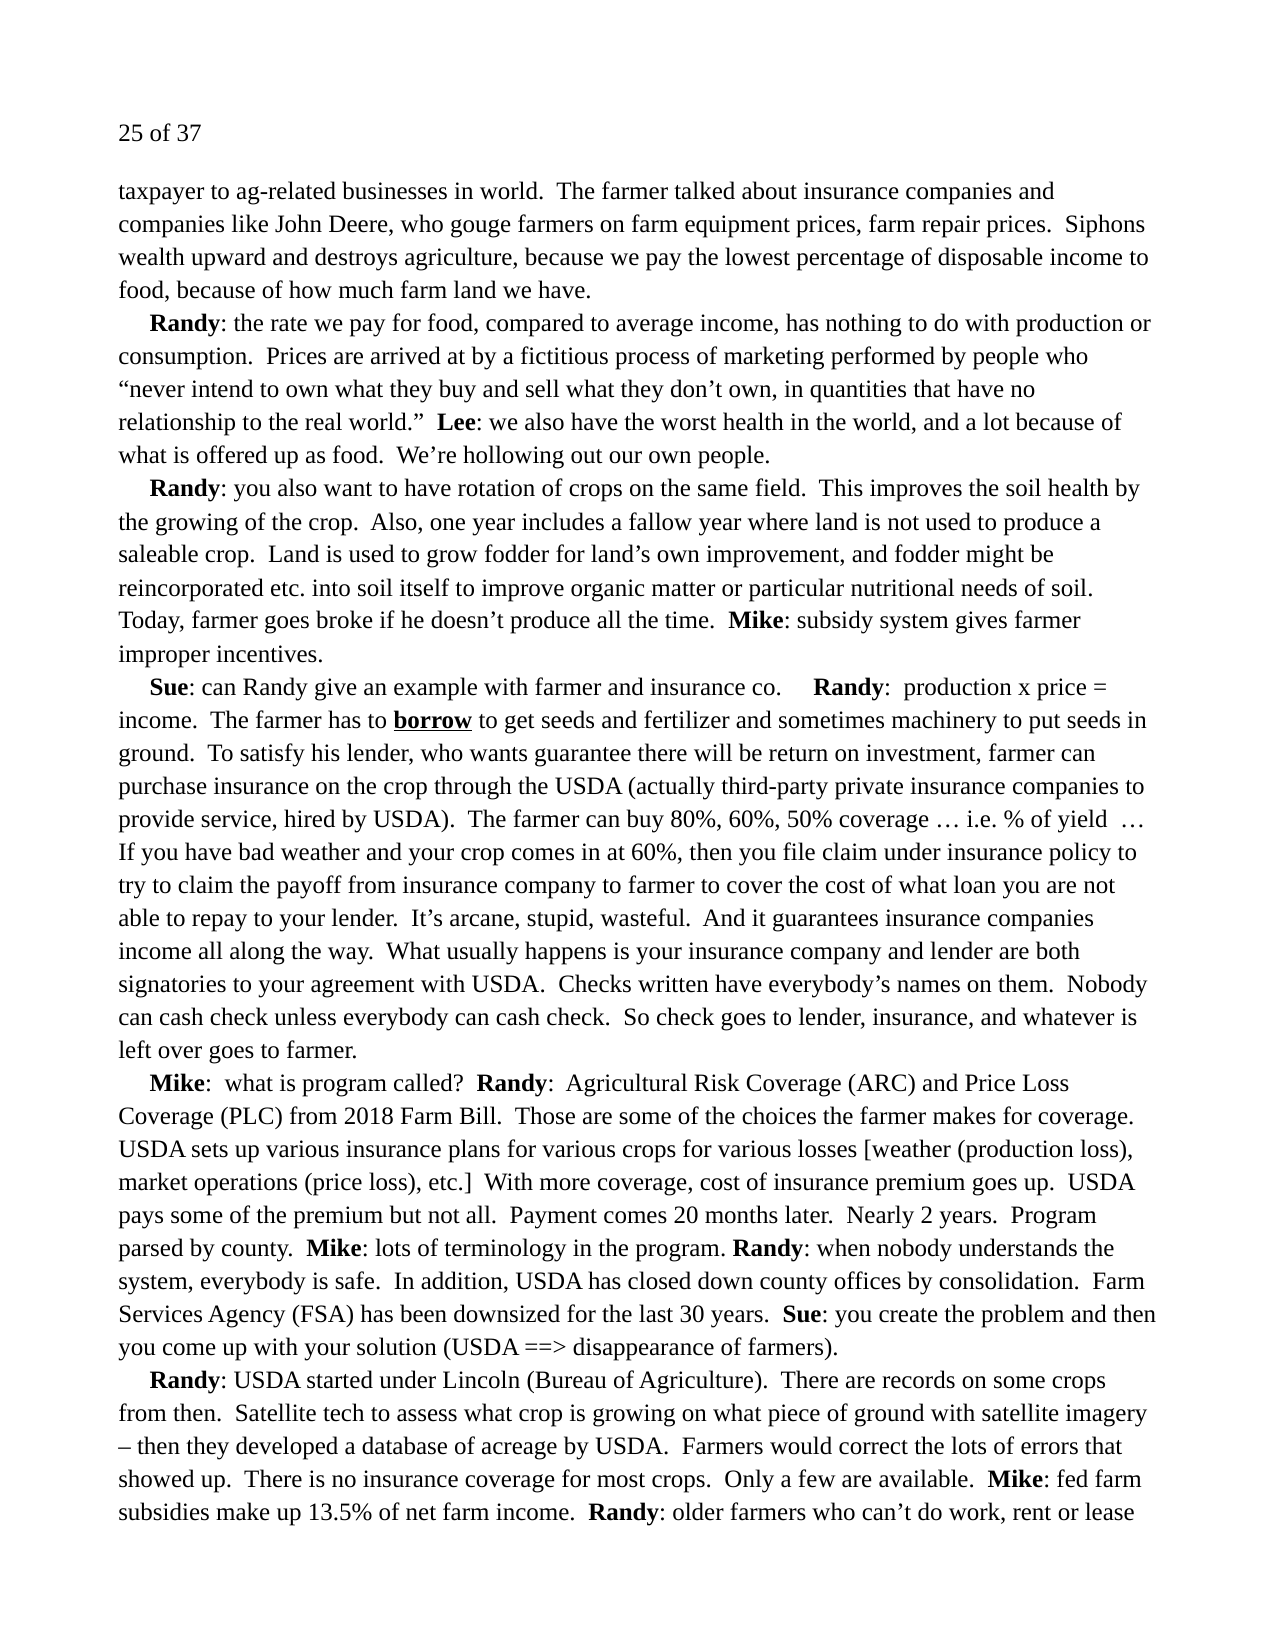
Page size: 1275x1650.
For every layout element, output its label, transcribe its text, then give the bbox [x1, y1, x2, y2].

text Sue: can Randy give an example with farmer and insurance co. Randy: production x price = income. The farmer has to borrow to get seeds and fertilizer and sometimes machinery to put seeds in ground. To satisfy his lender, who wants guarantee there will be return on investment, farmer can purchase insurance on the crop through the USDA (actually third-party private insurance companies to provide service, hired by USDA). The farmer can buy 80%, 60%, 50% coverage … i.e. % of yield … [118, 672, 1157, 832]
text If you have bad weather and your crop comes in at 60%, then you file claim under insurance policy to try to claim the payoff from insurance company to farmer to cover the cost of what loan you are not able to repay to your lender. It’s arcane, stupid, wasteful. And it guarantees insurance companies income all along the way. What usually happens is your insurance company and lender are both signatories to your agreement with USDA. Checks written have everybody’s names on them. Nobody can cash check unless everybody can cash check. So check goes to lender, insurance, and whatever is left over goes to farmer. [118, 837, 1157, 1064]
text Randy: you also want to have rotation of crops on the same field. This improves the soil health by the growing of the crop. Also, one year includes a fallow year where land is not used to produce a saleable crop. Land is used to grow fodder for land’s own improvement, and fodder might be reincorporated etc. into soil itself to improve organic matter or particular nutritional needs of soil. Today, farmer goes broke if he doesn’t produce all the time. Mike: subsidy system gives farmer improper incentives. [118, 473, 1157, 667]
text Randy: the rate we pay for food, compared to average income, has nothing to do with production or consumption. Prices are arrived at by a fictitious process of marketing performed by people who “never intend to own what they buy and sell what they don’t own, in quantities that have no relationship to the real world.” Lee: we also have the worst health in the world, and a lot because of what is offered up as food. We’re hollowing out our own people. [118, 308, 1157, 469]
text Mike: what is program called? Randy: Agricultural Risk Coverage (ARC) and Price Loss Coverage (PLC) from 2018 Farm Bill. Those are some of the choices the farmer makes for coverage. USDA sets up various insurance plans for various crops for various losses [weather (production loss), market operations (price loss), etc.] With more coverage, cost of insurance premium goes up. USDA pays some of the premium but not all. Payment comes 20 months later. Nearly 2 years. Program parsed by county. Mike: lots of terminology in the program. Randy: when nobody understands the system, everybody is safe. In addition, USDA has closed down county offices by consolidation. Farm Services Agency (FSA) has been downsized for the last 30 years. Sue: you create the problem and then you come up with your solution (USDA ==> disappearance of farmers). [118, 1068, 1157, 1361]
text taxpayer to ag-related businesses in world. The farmer talked about insurance companies and companies like John Deere, who gouge farmers on farm equipment prices, farm repair prices. Siphons wealth upward and destroys agriculture, because we pay the lowest percentage of disposable income to food, because of how much farm land we have. [118, 176, 1157, 304]
text Randy: USDA started under Lincoln (Bureau of Agriculture). There are records on some crops from then. Satellite tech to assess what crop is growing on what piece of ground with satellite imagery – then they developed a database of acreage by USDA. Farmers would correct the lots of errors that showed up. There is no insurance coverage for most crops. Only a few are available. Mike: fed farm subsidies make up 13.5% of net farm income. Randy: older farmers who can’t do work, rent or lease [118, 1365, 1157, 1526]
